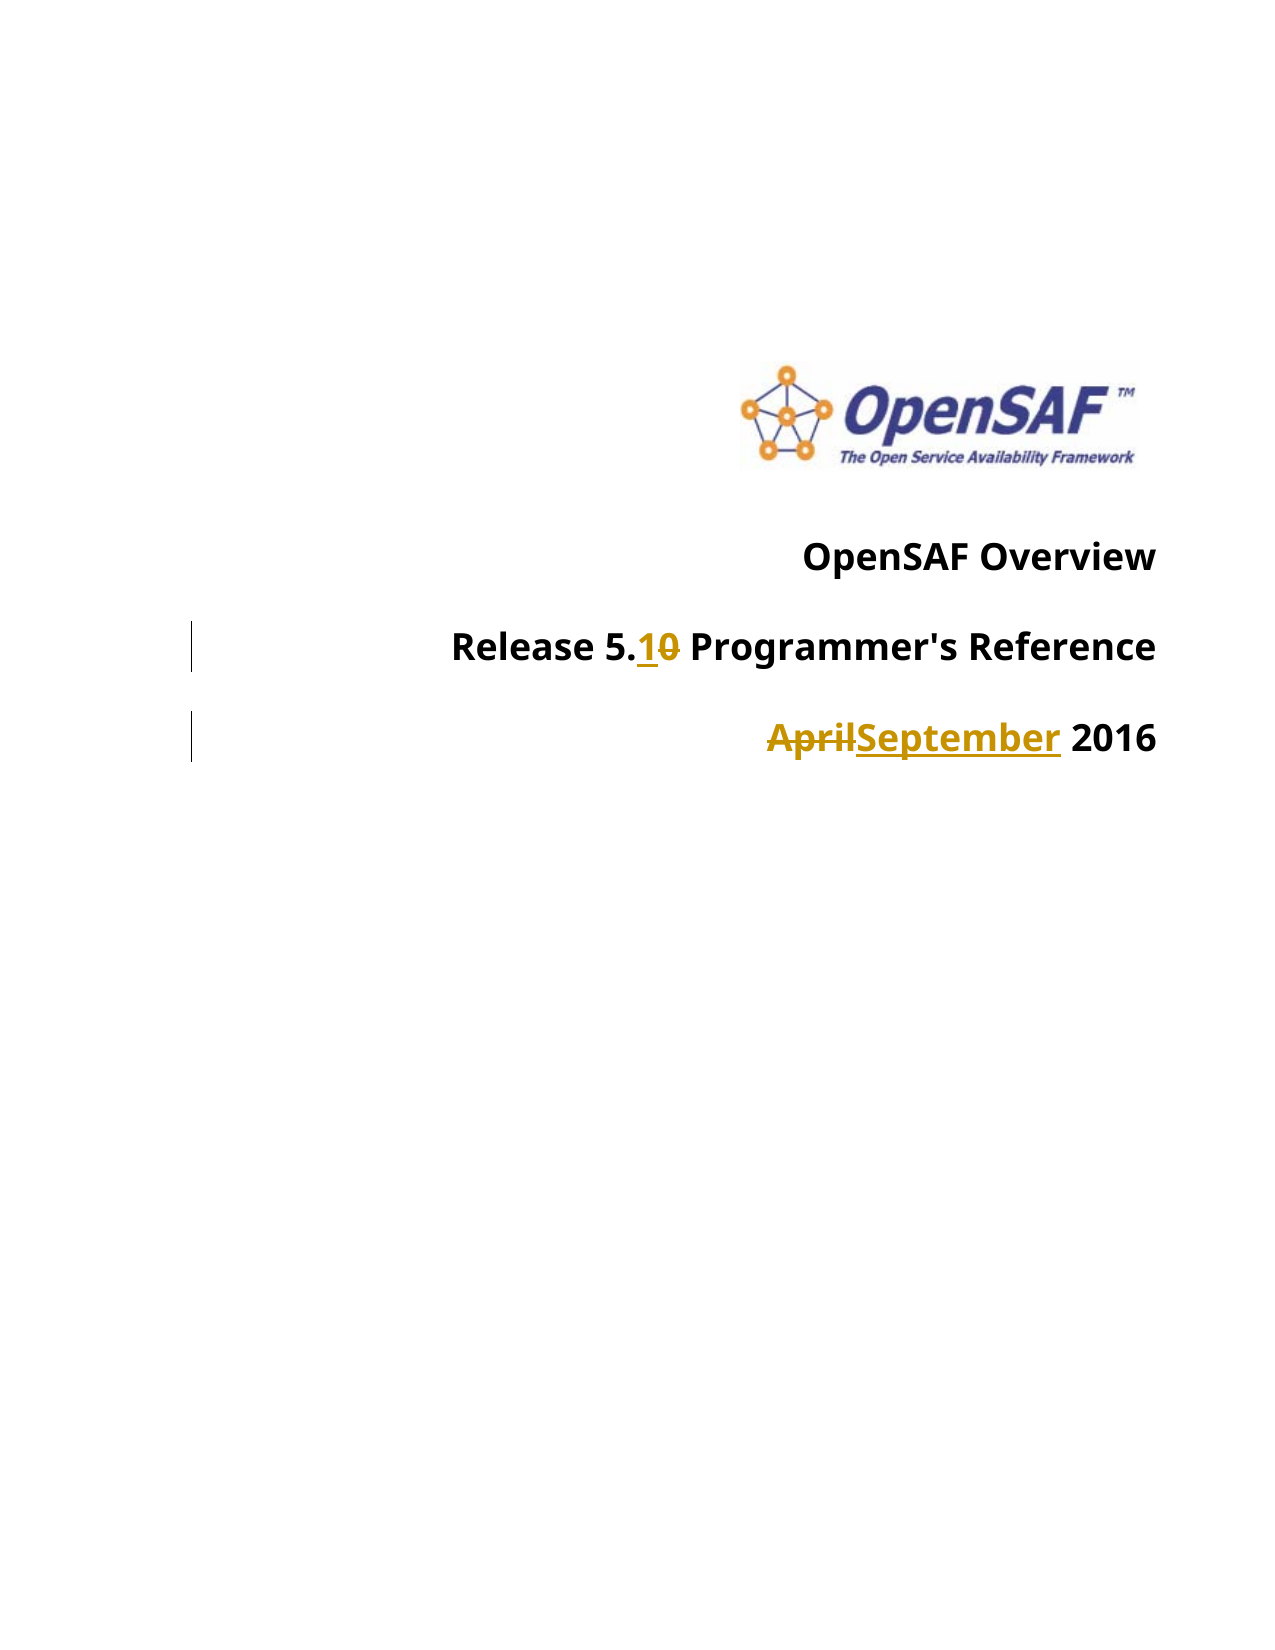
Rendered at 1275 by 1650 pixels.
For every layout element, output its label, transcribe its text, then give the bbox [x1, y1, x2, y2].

subtitle OpenSAF Overview [206, 530, 1156, 581]
subtitle Release 5.1 Programmer's Reference [206, 621, 1156, 672]
picture [739, 361, 1140, 471]
subtitle September 2016 [206, 711, 1156, 762]
